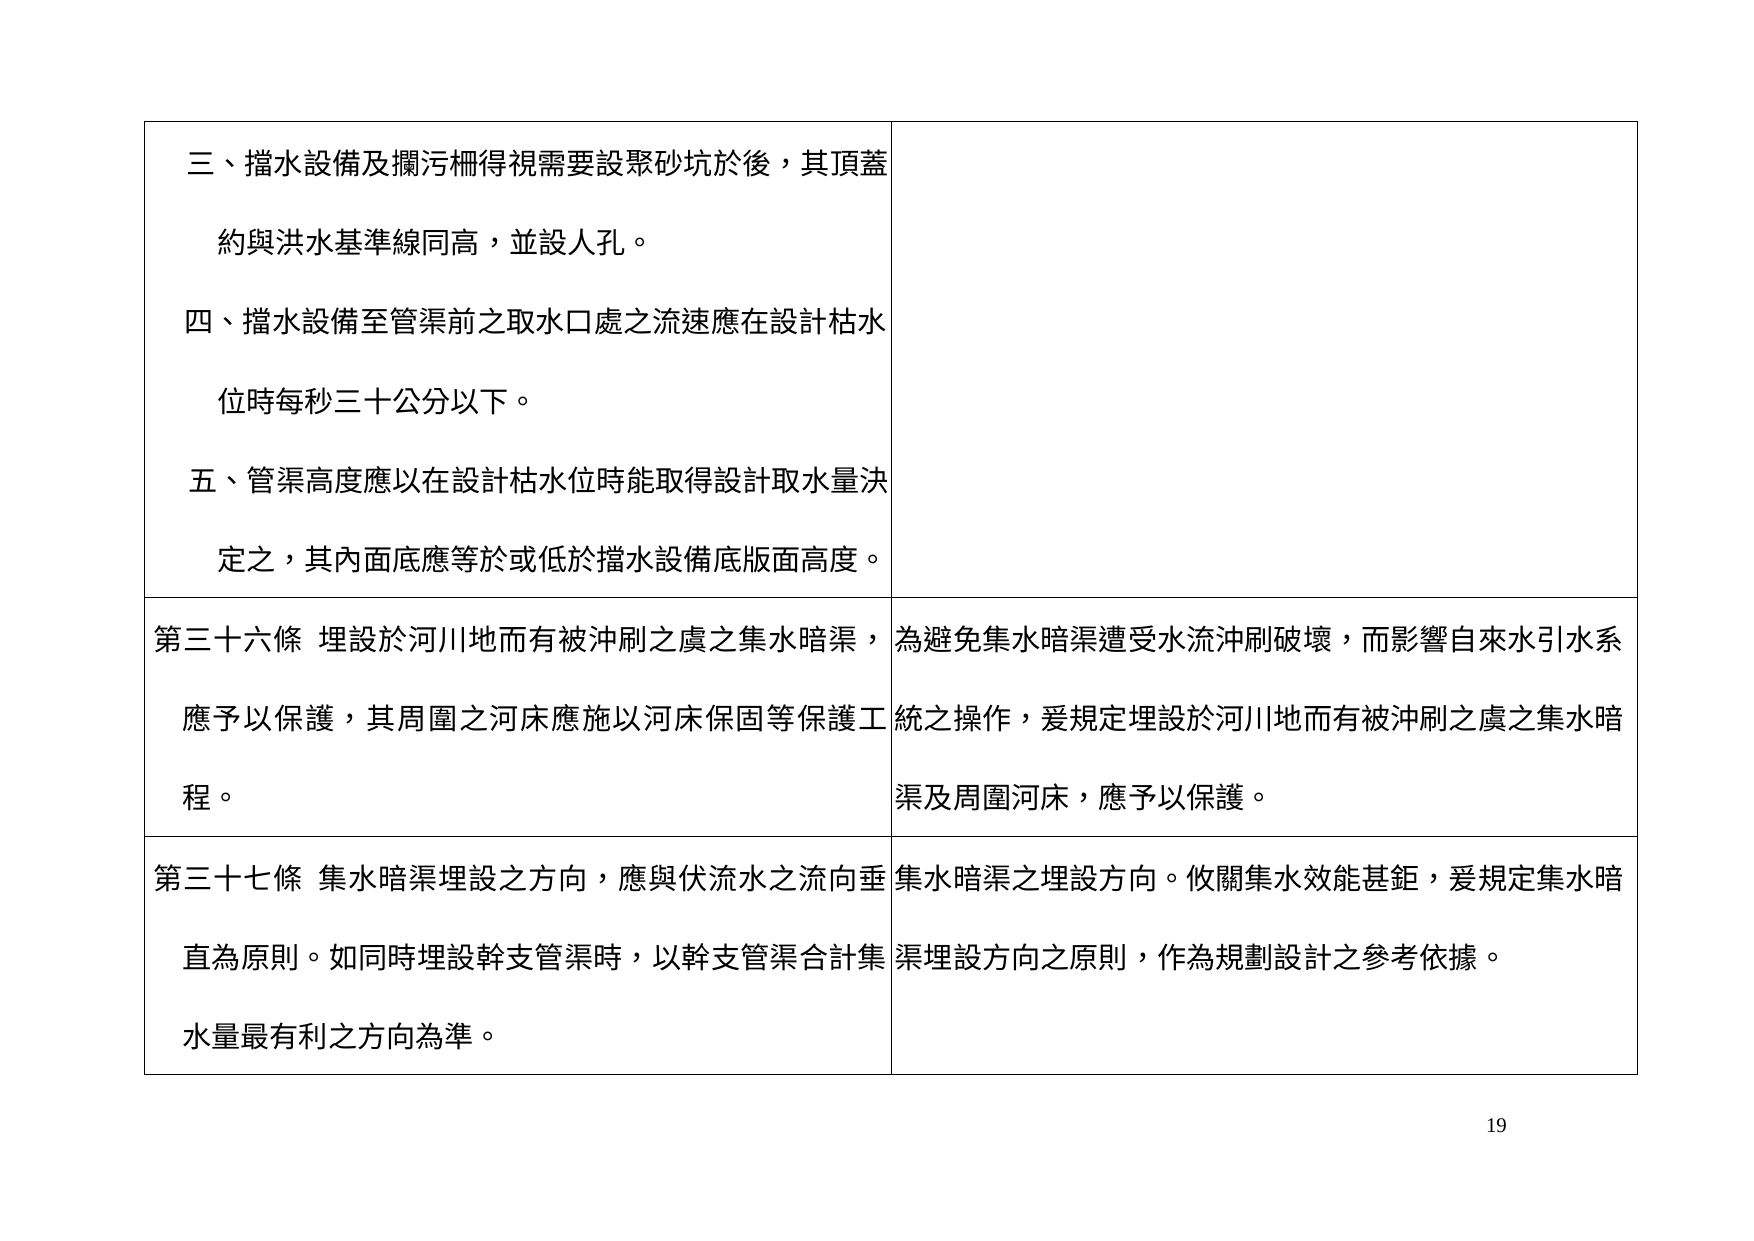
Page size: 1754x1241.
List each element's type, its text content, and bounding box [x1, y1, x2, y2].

table_cell [892, 122, 1637, 597]
table_cell 集水暗渠之埋設方向。攸關集水效能甚鉅，爰規定集水暗渠埋設方向之原則，作為規劃設計之參考依據。 [892, 837, 1637, 1074]
table_cell 第三十六條 埋設於河川地而有被沖刷之虞之集水暗渠，應予以保護，其周圍之河床應施以河床保固等保護工程。 [145, 598, 891, 836]
table_cell 三、擋水設備及攔污柵得視需要設聚砂坑於後，其頂蓋約與洪水基準線同高，並設人孔。 四、擋水設備至管渠前之取水口處之流速應在設計枯水位時每秒三十公分以下。 五、管渠高度應以在設計枯水位時能取得設計取水量決定之，其內面底應等於或低於擋水設備底版面高度。 [145, 122, 891, 597]
table_cell 第三十七條 集水暗渠埋設之方向，應與伏流水之流向垂直為原則。如同時埋設幹支管渠時，以幹支管渠合計集水量最有利之方向為準。 [145, 837, 891, 1074]
table_cell 為避免集水暗渠遭受水流沖刷破壞，而影響自來水引水系統之操作，爰規定埋設於河川地而有被沖刷之虞之集水暗渠及周圍河床，應予以保護。 [892, 598, 1637, 836]
